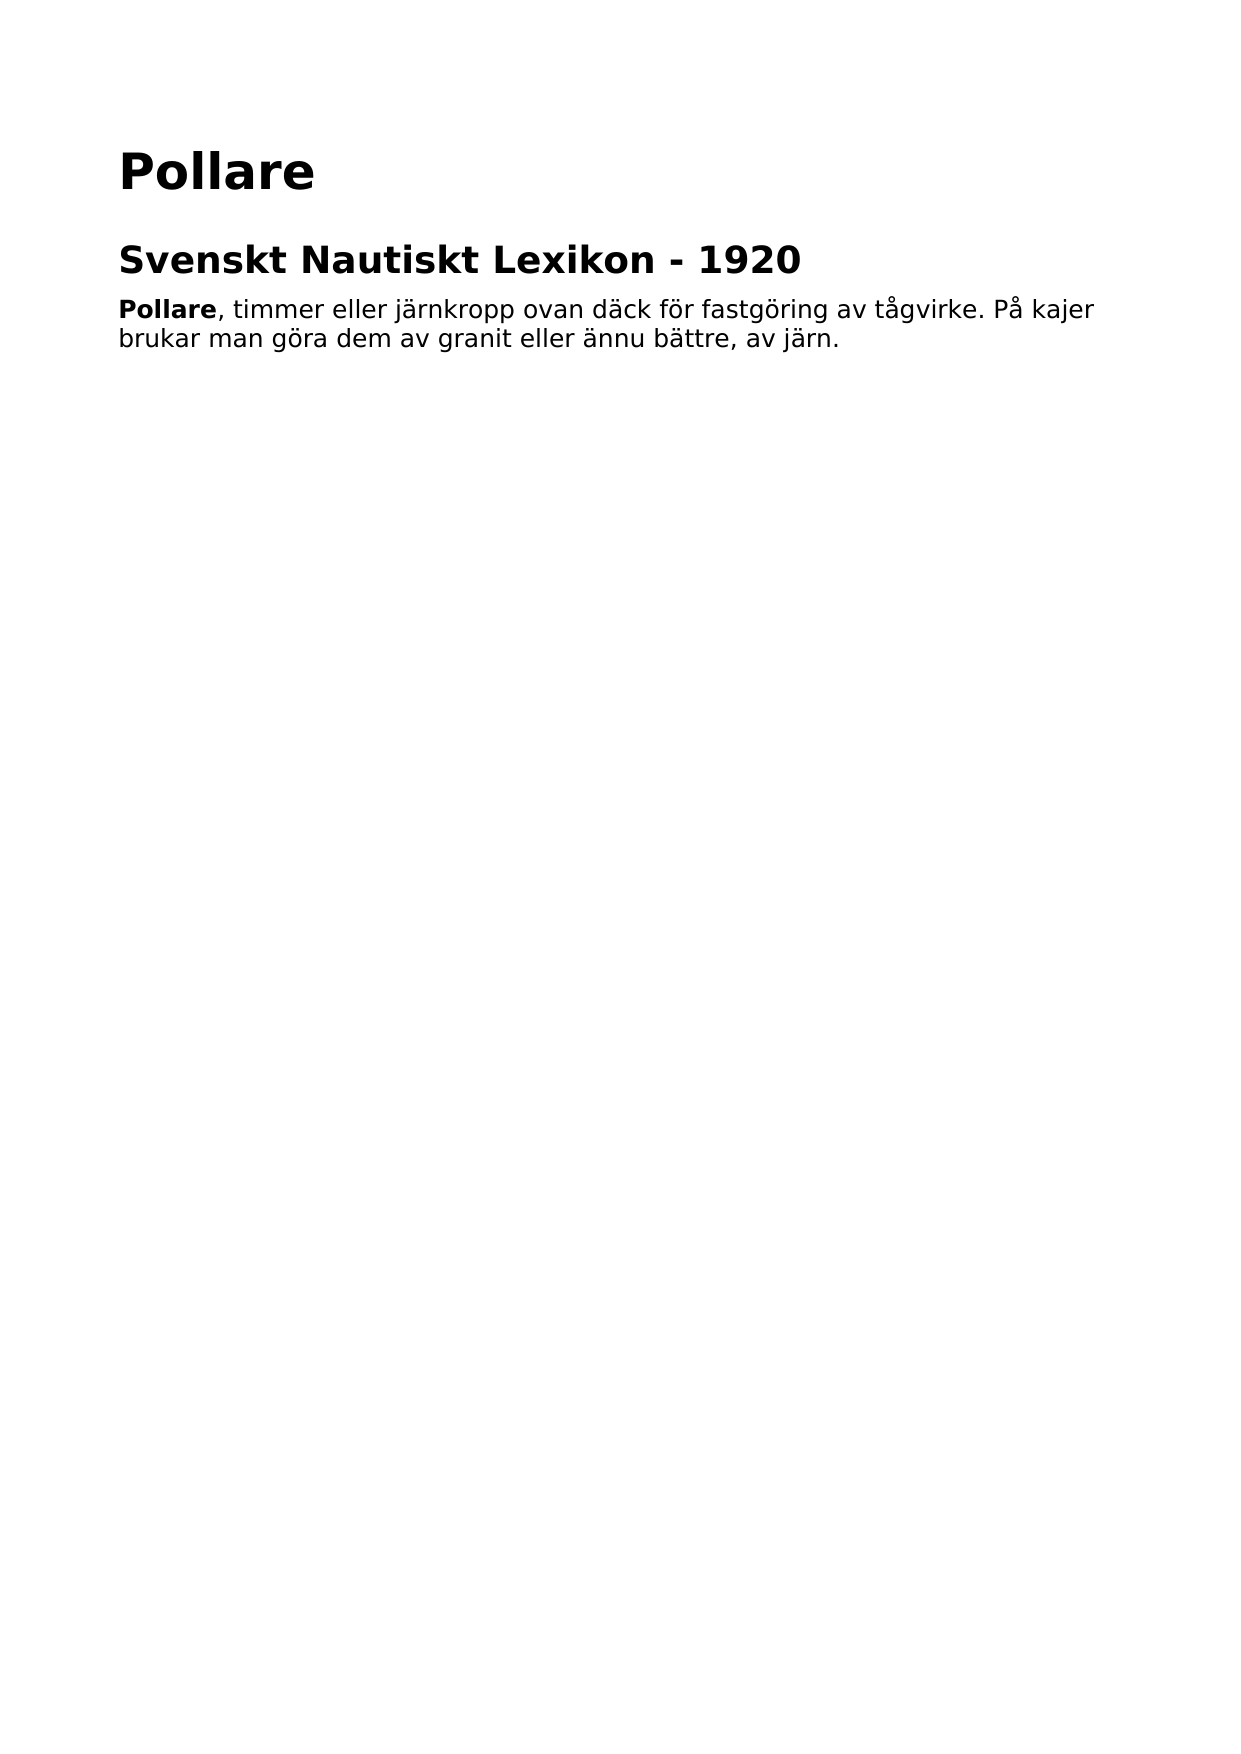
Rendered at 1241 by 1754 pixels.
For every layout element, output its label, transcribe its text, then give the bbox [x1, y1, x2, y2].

subtitle Pollare [118, 143, 1122, 201]
text Pollare, timmer eller järnkropp ovan däck för fastgöring av tågvirke. På kajer brukar man göra dem av granit eller ännu bättre, av järn. [118, 295, 1122, 353]
subtitle Svenskt Nautiskt Lexikon - 1920 [118, 239, 1122, 282]
